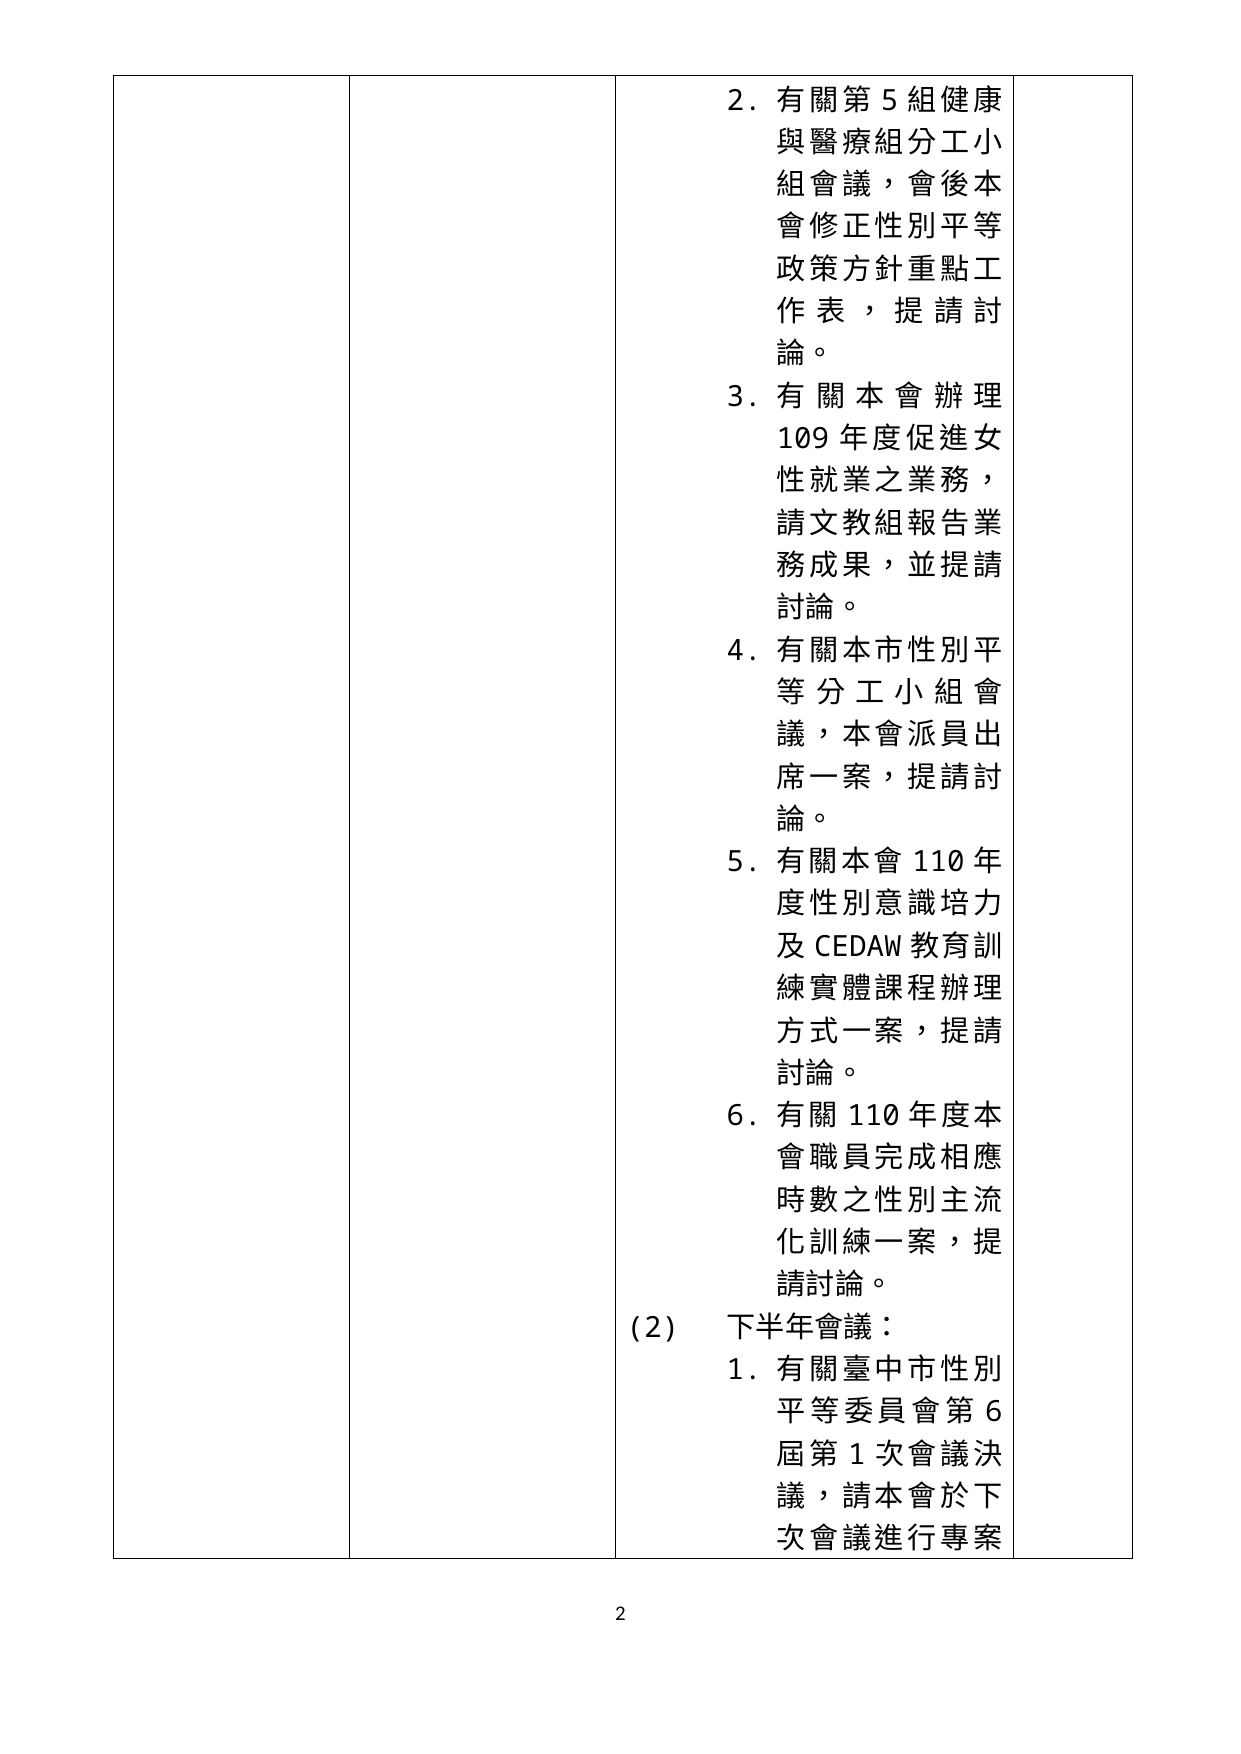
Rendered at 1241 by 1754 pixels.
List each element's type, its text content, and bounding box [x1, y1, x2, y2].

table_cell 提案說明： 上半年會議： 有關研擬性別平等委員會「第1組社會參與」-第6屆第1次工作小組專案報告及跨局處性別平等合作議題案，提請討論。 有關第5組健康與醫療組分工小組會議，會後本會修正性別平等政策方針重點工作表，提請討論。 有關本會辦理109年度促進女性就業之業務，請文教組報告業務成果，並提請討論。 有關本市性別平等分工小組會議，本會派員出席一案，提請討論。 有關本會110年度性別意識培力及CEDAW教育訓練實體課程辦理方式一案，提請討論。 有關110年度本會職員完成相應時數之性別主流化訓練一案，提請討論。 下半年會議： 有關臺中市性別平等委員會第6屆第1次會議決議，請本會於下次會議進行專案報告1案，提請討論。 有關市府交下行政院性別平等業務輔導獎勵計畫辦理明(111)年評鑑1案，提請討論。 有關「臺中市政府各機關推動性別平等創新計劃」，擬請 各一級機關至少提出1件創新計劃，提請討論。 有關市府為爭取參選行政院「性別平等故事獎」之佳績， 擬請各一級機關至少提報1件性別平等故事，提請討論。 [616, 76, 1013, 1557]
table_cell [350, 76, 615, 1557]
table_cell [114, 76, 349, 1557]
table_cell [1014, 76, 1132, 1557]
